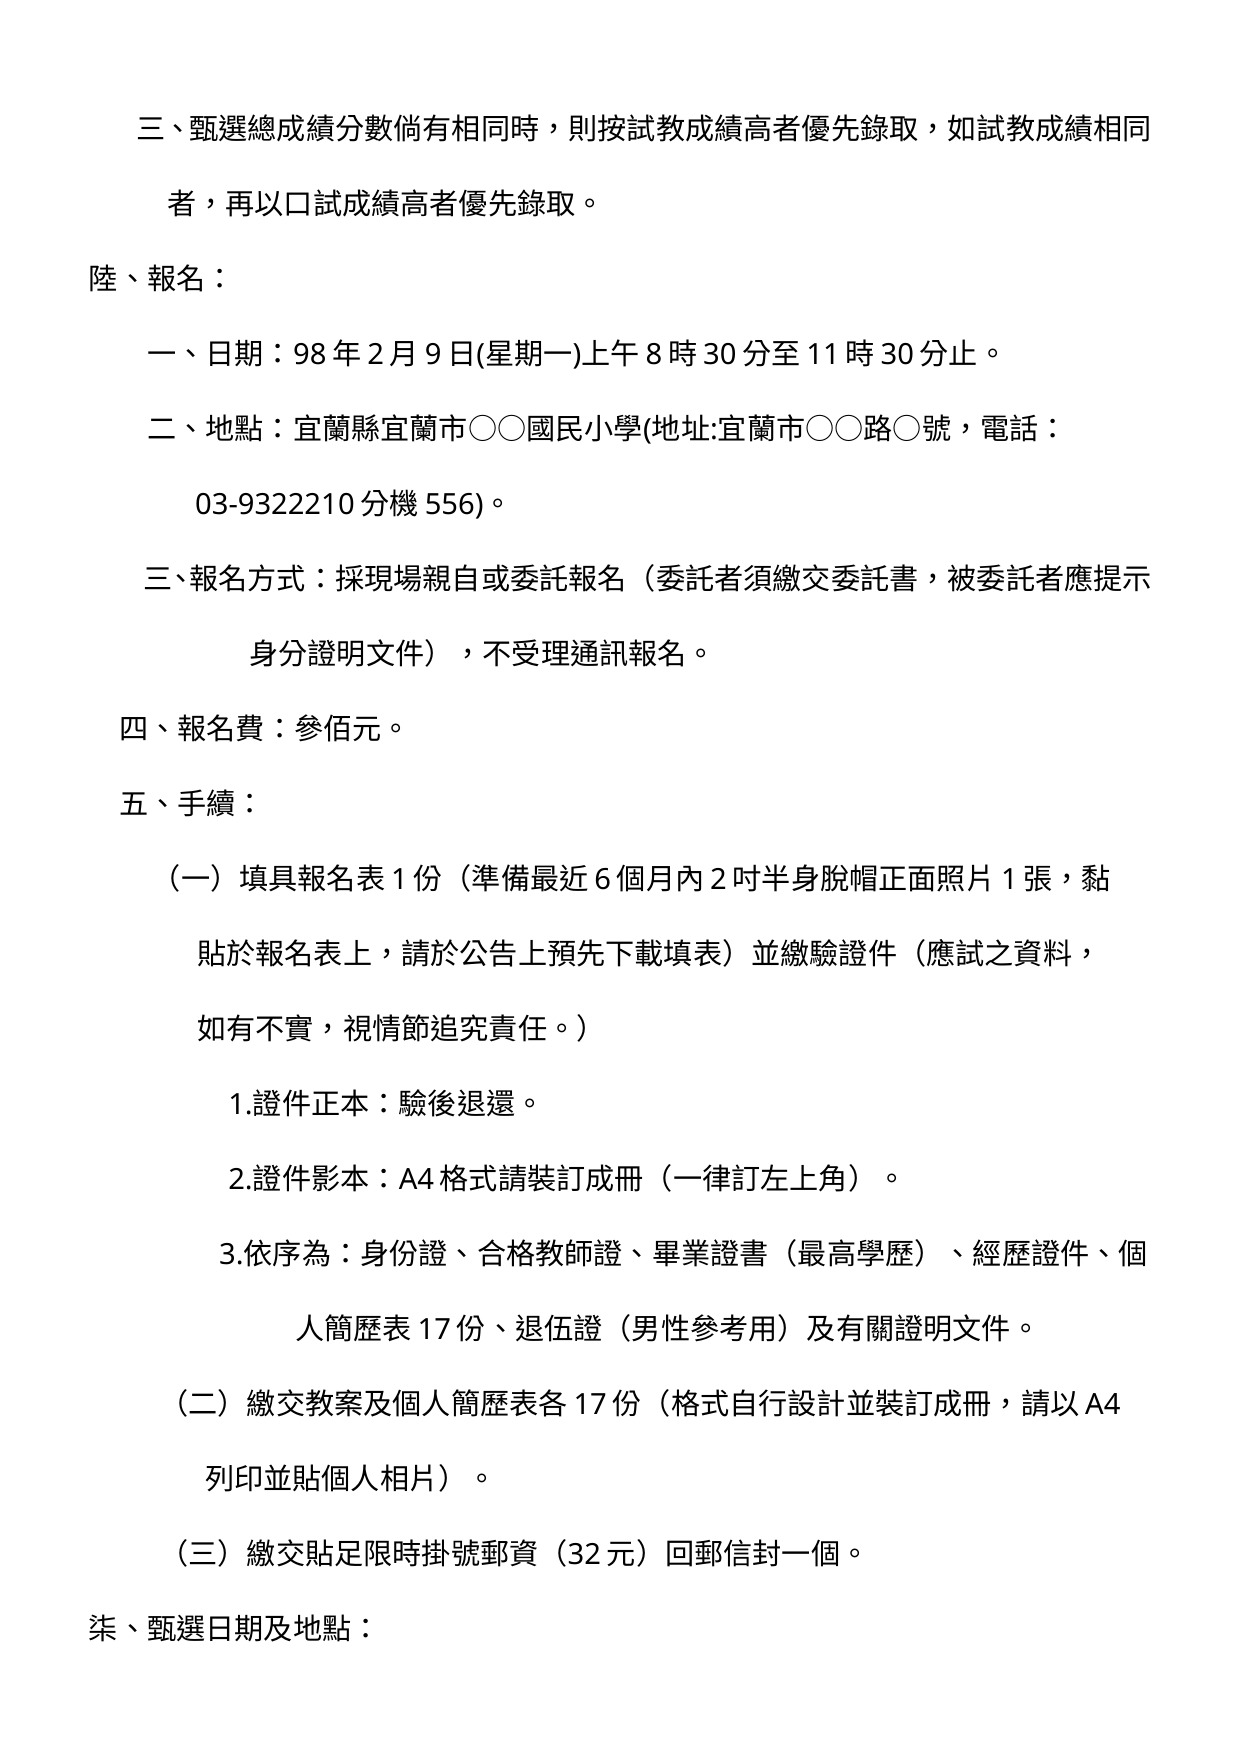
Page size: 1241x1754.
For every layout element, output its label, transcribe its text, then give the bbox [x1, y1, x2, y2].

text 三、報名方式：採現場親自或委託報名（委託者須繳交委託書，被委託者應提示 [114, 539, 1152, 614]
text 人簡歷表17份、退伍證（男性參考用）及有關證明文件。 [189, 1289, 1152, 1364]
text 3.依序為：身份證、合格教師證、畢業證書（最高學歷）、經歷證件、個 [189, 1214, 1152, 1289]
text 者，再以口試成績高者優先錄取。 [112, 164, 1152, 239]
text 三、甄選總成績分數倘有相同時，則按試教成績高者優先錄取，如試教成績相同 [112, 89, 1152, 164]
text 柒、甄選日期及地點： [89, 1589, 1152, 1664]
text 03-9322210分機556)。 [89, 464, 1152, 539]
text （一）填具報名表1份（準備最近6個月內2吋半身脫帽正面照片1張，黏 [114, 839, 1152, 914]
text 2.證件影本：A4格式請裝訂成冊（一律訂左上角）。 [89, 1139, 1152, 1214]
text （三）繳交貼足限時掛號郵資（32元）回郵信封一個。 [89, 1514, 1152, 1589]
text 四、報名費：參佰元。 [89, 689, 1152, 764]
text 1.證件正本：驗後退還。 [89, 1064, 1152, 1139]
text 貼於報名表上，請於公告上預先下載填表）並繳驗證件（應試之資料， [114, 914, 1152, 989]
text 陸、報名： 一、日期：98年2月9日(星期一)上午8時30分至11時30分止。 二、地點：宜蘭縣宜蘭市○○國民小學(地址:宜蘭市○○路○號，電話： [89, 239, 1152, 464]
text （二）繳交教案及個人簡歷表各17份（格式自行設計並裝訂成冊，請以A4 [114, 1364, 1152, 1439]
text 列印並貼個人相片）。 [114, 1439, 1152, 1514]
text 五、手續： [89, 764, 1152, 839]
text 如有不實，視情節追究責任。） [114, 989, 1152, 1064]
text 身分證明文件），不受理通訊報名。 [114, 614, 1152, 689]
